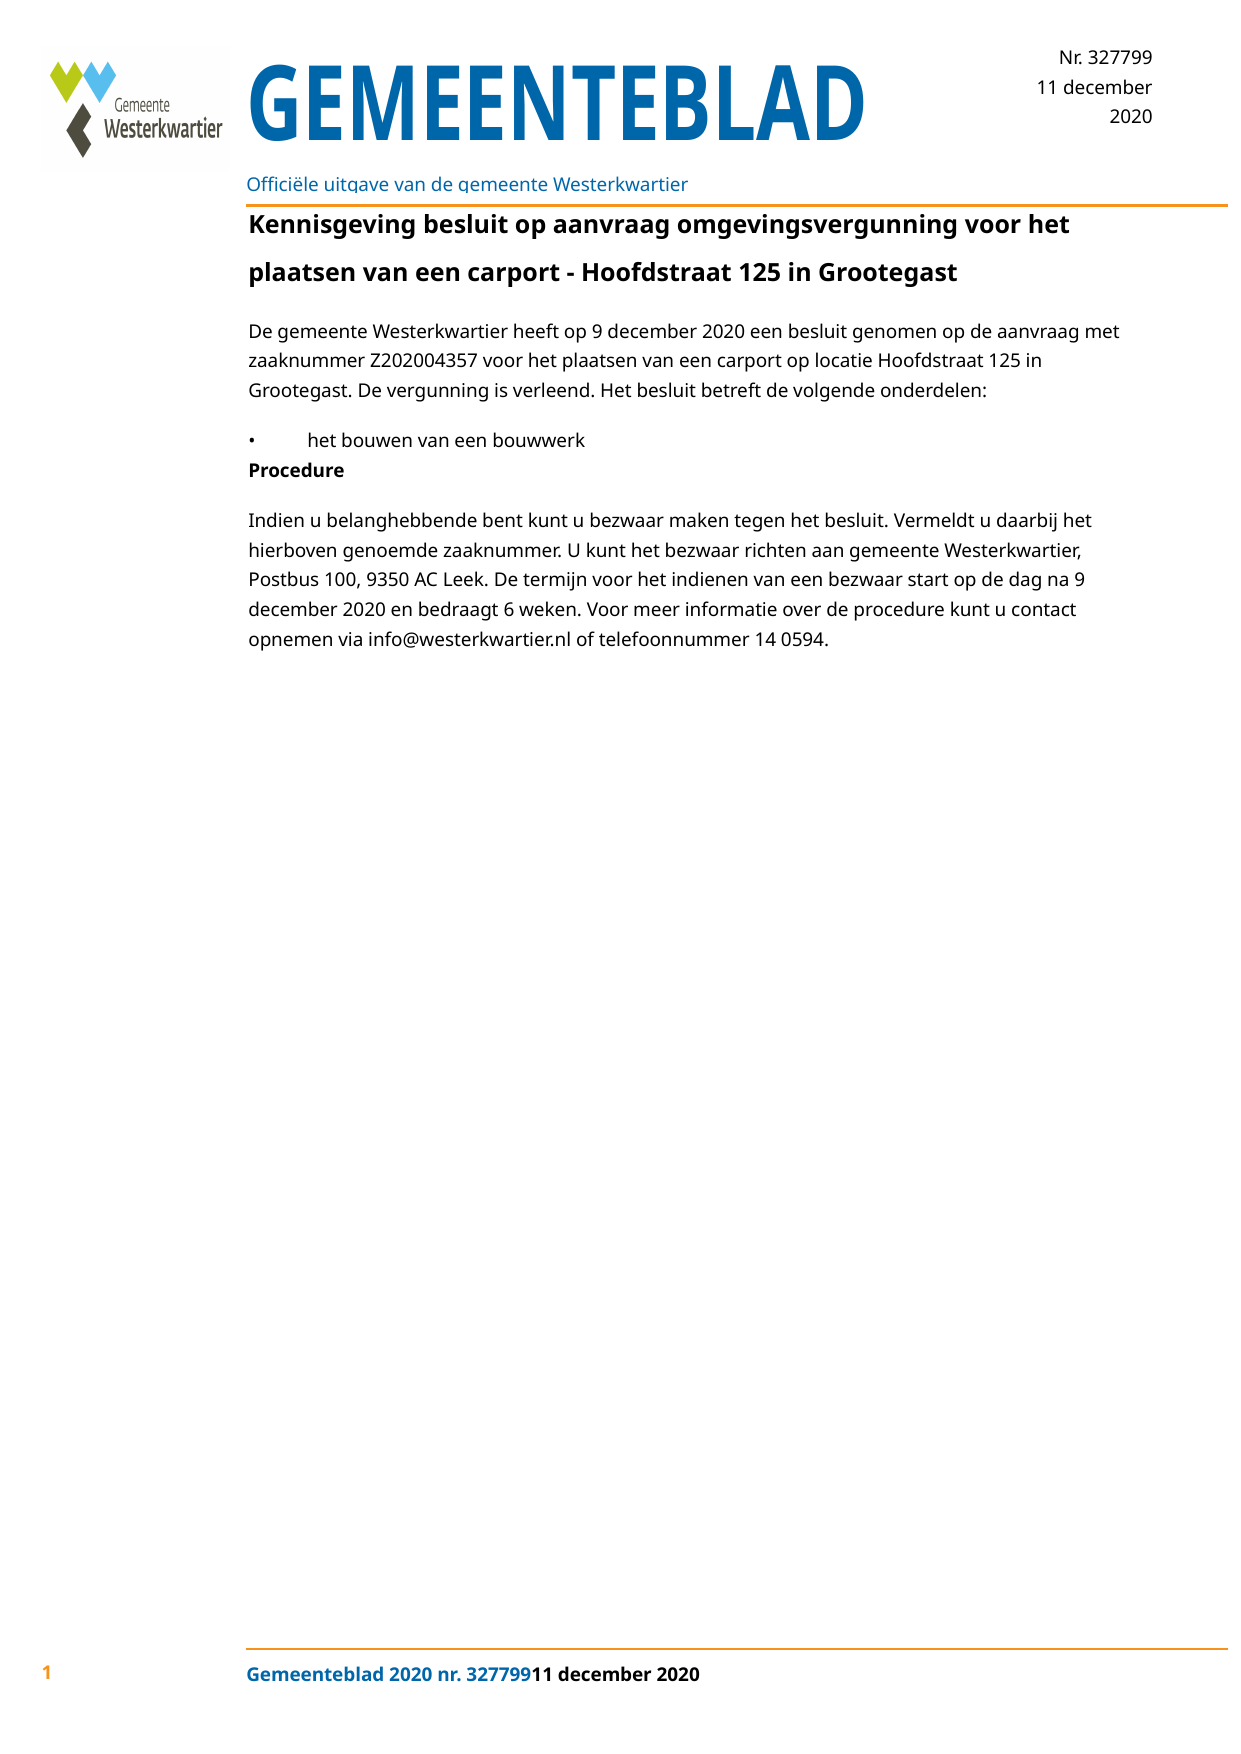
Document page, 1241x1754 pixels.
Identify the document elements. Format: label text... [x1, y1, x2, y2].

text Procedure [248, 457, 1152, 483]
list het bouwen van een bouwwerk [248, 427, 1152, 453]
text Indien u belanghebbende bent kunt u bezwaar maken tegen het besluit. Vermeldt u daarbij het hierboven genoemde zaaknummer. U kunt het bezwaar richten aan gemeente Westerkwartier, Postbus 100, 9350 AC Leek. De termijn voor het indienen van een bezwaar start op de dag na 9 december 2020 en bedraagt 6 weken. Voor meer informatie over de procedure kunt u contact opnemen via info@westerkwartier.nl of telefoonnummer 14 0594. [248, 507, 1152, 652]
text Kennisgeving besluit op aanvraag omgevingsvergunning voor het plaatsen van een carport - Hoofdstraat 125 in Grootegast [248, 207, 1152, 288]
text De gemeente Westerkwartier heeft op 9 december 2020 een besluit genomen op de aanvraag met zaaknummer Z202004357 voor het plaatsen van een carport op locatie Hoofdstraat 125 in Grootegast. De vergunning is verleend. Het besluit betreft de volgende onderdelen: [248, 318, 1152, 403]
picture [41, 47, 231, 172]
